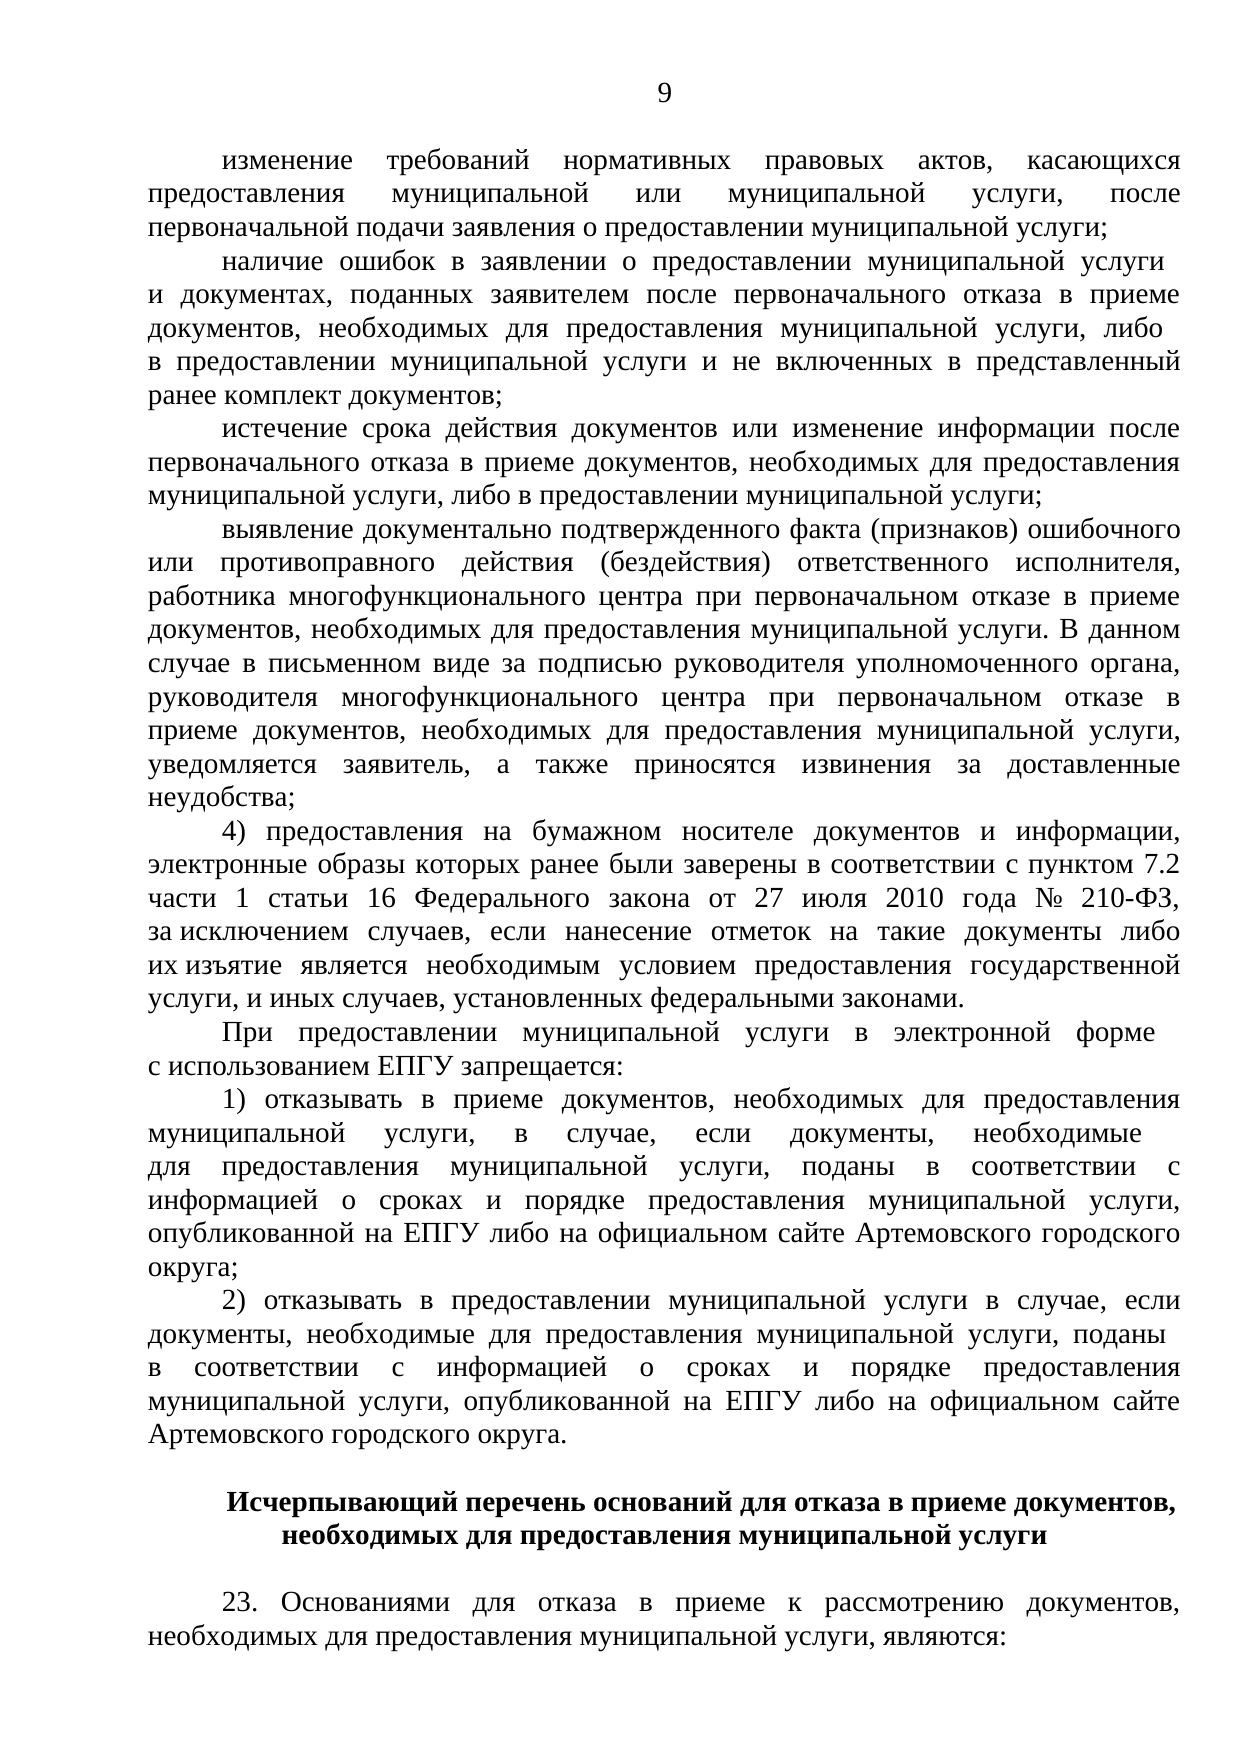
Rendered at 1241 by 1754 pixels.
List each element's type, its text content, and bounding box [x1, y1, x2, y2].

text наличие ошибок в заявлении о предоставлении муниципальной услуги и документах, поданных заявителем после первоначального отказа в приеме документов, необходимых для предоставления муниципальной услуги, либо в предоставлении муниципальной услуги и не включенных в представленный ранее комплект документов; [148, 243, 1181, 410]
text 2) отказывать в предоставлении муниципальной услуги в случае, если документы, необходимые для предоставления муниципальной услуги, поданы в соответствии с информацией о сроках и порядке предоставления муниципальной услуги, опубликованной на ЕПГУ либо на официальном сайте Артемовского городского округа. [148, 1282, 1181, 1450]
text изменение требований нормативных правовых актов, касающихся предоставления муниципальной или муниципальной услуги, после первоначальной подачи заявления о предоставлении муниципальной услуги; [148, 142, 1181, 243]
text 4) предоставления на бумажном носителе документов и информации, электронные образы которых ранее были заверены в соответствии с пунктом 7.2 части 1 статьи 16 Федерального закона от 27 июля 2010 года № 210-ФЗ, за исключением случаев, если нанесение отметок на такие документы либо их изъятие является необходимым условием предоставления государственной услуги, и иных случаев, установленных федеральными законами. [148, 813, 1181, 1014]
text Исчерпывающий перечень оснований для отказа в приеме документов, необходимых для предоставления муниципальной услуги [148, 1484, 1181, 1551]
text При предоставлении муниципальной услуги в электронной форме с использованием ЕПГУ запрещается: [148, 1014, 1181, 1081]
text истечение срока действия документов или изменение информации после первоначального отказа в приеме документов, необходимых для предоставления муниципальной услуги, либо в предоставлении муниципальной услуги; [148, 410, 1181, 511]
text 1) отказывать в приеме документов, необходимых для предоставления муниципальной услуги, в случае, если документы, необходимые для предоставления муниципальной услуги, поданы в соответствии с информацией о сроках и порядке предоставления муниципальной услуги, опубликованной на ЕПГУ либо на официальном сайте Артемовского городского округа; [148, 1081, 1181, 1282]
text выявление документально подтвержденного факта (признаков) ошибочного или противоправного действия (бездействия) ответственного исполнителя, работника многофункционального центра при первоначальном отказе в приеме документов, необходимых для предоставления муниципальной услуги. В данном случае в письменном виде за подписью руководителя уполномоченного органа, руководителя многофункционального центра при первоначальном отказе в приеме документов, необходимых для предоставления муниципальной услуги, уведомляется заявитель, а также приносятся извинения за доставленные неудобства; [148, 511, 1181, 813]
text 23. Основаниями для отказа в приеме к рассмотрению документов, необходимых для предоставления муниципальной услуги, являются: [148, 1584, 1181, 1651]
